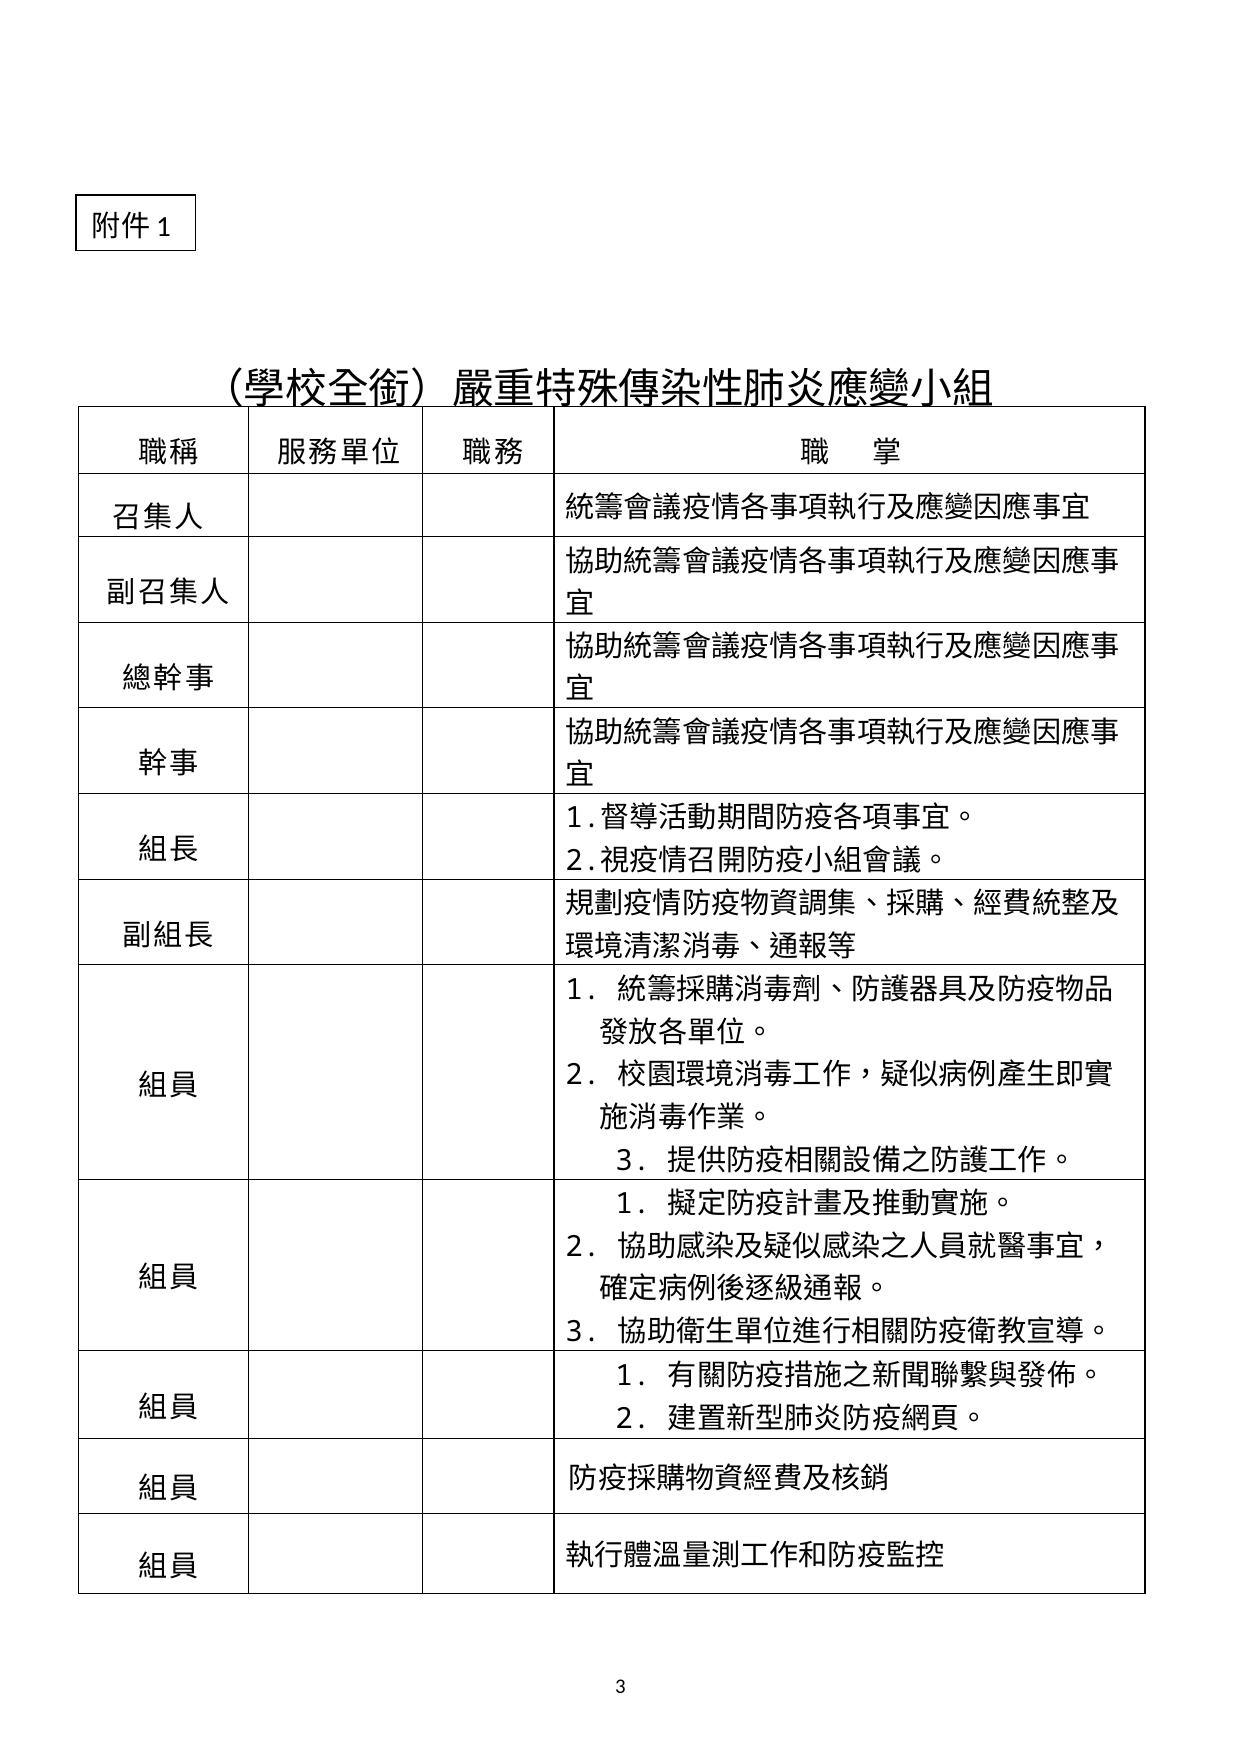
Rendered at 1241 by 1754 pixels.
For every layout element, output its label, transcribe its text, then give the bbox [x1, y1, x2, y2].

table_cell [423, 1439, 553, 1512]
table_cell 副召集人 [79, 537, 248, 622]
table_cell [249, 794, 422, 879]
table_cell 組員 [79, 1439, 248, 1512]
table_cell [249, 623, 422, 707]
table_cell 組員 [79, 1514, 248, 1592]
table_cell 組長 [79, 794, 248, 879]
table_cell [423, 965, 553, 1178]
table_cell [249, 1439, 422, 1512]
table_cell [423, 623, 553, 707]
table_cell [423, 1180, 553, 1350]
table_cell 協助統籌會議疫情各事項執行及應變因應事宜 [555, 537, 1144, 622]
text （學校全銜）嚴重特殊傳染性肺炎應變小組 [78, 343, 1117, 406]
table_cell [423, 880, 553, 964]
table_cell 幹事 [79, 708, 248, 793]
table_cell 副組長 [79, 880, 248, 964]
table_cell [249, 708, 422, 793]
table_cell 總幹事 [79, 623, 248, 707]
table_cell [423, 474, 553, 536]
table_cell [423, 1514, 553, 1592]
table_cell 統籌會議疫情各事項執行及應變因應事宜 [555, 474, 1144, 536]
table_cell 召集人 [79, 474, 248, 536]
table_cell 協助統籌會議疫情各事項執行及應變因應事宜 [555, 708, 1144, 793]
table_cell 1.督導活動期間防疫各項事宜。 2.視疫情召開防疫小組會議。 [555, 794, 1144, 879]
table_cell 組員 [79, 1180, 248, 1350]
table_cell [249, 880, 422, 964]
table_cell 協助統籌會議疫情各事項執行及應變因應事宜 [555, 623, 1144, 707]
table_cell 有關防疫措施之新聞聯繫與發佈。 建置新型肺炎防疫網頁。 [555, 1351, 1144, 1437]
table_cell 防疫採購物資經費及核銷 [555, 1439, 1144, 1512]
table_header 職稱 [79, 407, 248, 472]
table_cell [423, 708, 553, 793]
table_cell [423, 794, 553, 879]
table_header 服務單位 [249, 407, 422, 472]
table_cell [249, 1514, 422, 1592]
table_cell [423, 537, 553, 622]
table_cell 組員 [79, 1351, 248, 1437]
table_cell 組員 [79, 965, 248, 1178]
table_cell [249, 1351, 422, 1437]
table_cell [249, 965, 422, 1178]
table_cell [423, 1351, 553, 1437]
table_cell [249, 537, 422, 622]
text 附件1 [92, 203, 180, 242]
table_header 職務 [423, 407, 553, 472]
table_cell [249, 1180, 422, 1350]
table_header 職 掌 [555, 407, 1144, 472]
table_cell 執行體溫量測工作和防疫監控 [555, 1514, 1144, 1592]
table_cell [249, 474, 422, 536]
table_cell 統籌採購消毒劑、防護器具及防疫物品發放各單位。 校園環境消毒工作，疑似病例產生即實施消毒作業。 提供防疫相關設備之防護工作。 [555, 965, 1144, 1178]
table_cell 規劃疫情防疫物資調集、採購、經費統整及環境清潔消毒、通報等 [555, 880, 1144, 964]
table_cell 擬定防疫計畫及推動實施。 協助感染及疑似感染之人員就醫事宜，確定病例後逐級通報。 協助衛生單位進行相關防疫衛教宣導。 [555, 1180, 1144, 1350]
